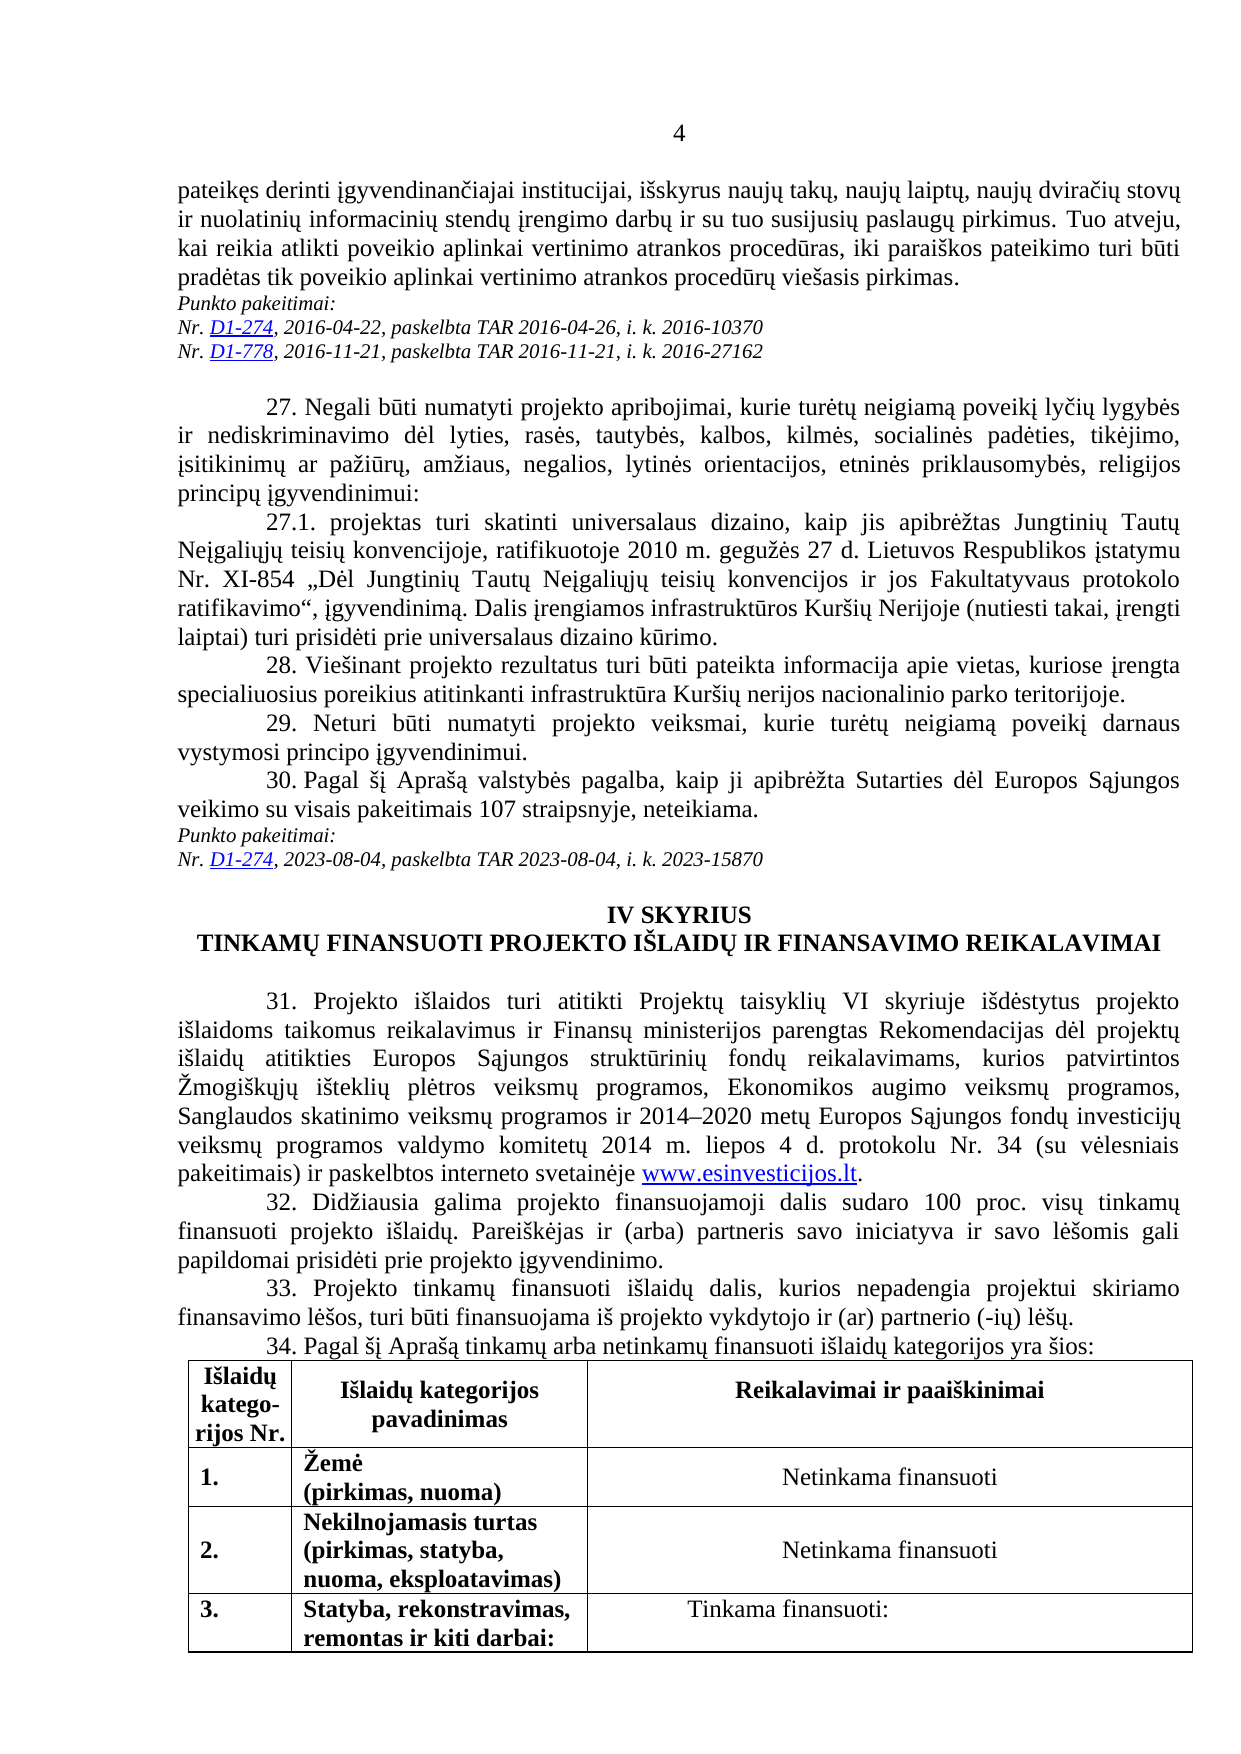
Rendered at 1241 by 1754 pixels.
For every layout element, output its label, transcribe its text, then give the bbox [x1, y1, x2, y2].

text 27.1. projektas turi skatinti universalaus dizaino, kaip jis apibrėžtas Jungtinių Tautų Neįgaliųjų teisių konvencijoje, ratifikuotoje 2010 m. gegužės 27 d. Lietuvos Respublikos įstatymu Nr. XI-854 „Dėl Jungtinių Tautų Neįgaliųjų teisių konvencijos ir jos Fakultatyvaus protokolo ratifikavimo“, įgyvendinimą. Dalis įrengiamos infrastruktūros Kuršių Nerijoje (nutiesti takai, įrengti laiptai) turi prisidėti prie universalaus dizaino kūrimo. [177, 507, 1181, 650]
text Nr. D1-274, 2023-08-04, paskelbta TAR 2023-08-04, i. k. 2023-15870 [177, 847, 1181, 871]
table_header Reikalavimai ir paaiškinimai [588, 1361, 1192, 1447]
text Nr. D1-274, 2016-04-22, paskelbta TAR 2016-04-26, i. k. 2016-10370 [177, 315, 1181, 339]
text 31. Projekto išlaidos turi atitikti Projektų taisyklių VI skyriuje išdėstytus projekto išlaidoms taikomus reikalavimus ir Finansų ministerijos parengtas Rekomendacijas dėl projektų išlaidų atitikties Europos Sąjungos struktūrinių fondų reikalavimams, kurios patvirtintos Žmogiškųjų išteklių plėtros veiksmų programos, Ekonomikos augimo veiksmų programos, Sanglaudos skatinimo veiksmų programos ir 2014–2020 metų Europos Sąjungos fondų investicijų veiksmų programos valdymo komitetų 2014 m. liepos 4 d. protokolu Nr. 34 (su vėlesniais pakeitimais) ir paskelbtos interneto svetainėje www.esinvesticijos.lt. [177, 986, 1181, 1187]
table_cell Statyba, rekonstravimas, remontas ir kiti darbai: [292, 1594, 587, 1651]
text 29. Neturi būti numatyti projekto veiksmai, kurie turėtų neigiamą poveikį darnaus vystymosi principo įgyvendinimui. [177, 708, 1181, 765]
text IV SKYRIUS [177, 900, 1181, 928]
text 28. Viešinant projekto rezultatus turi būti pateikta informacija apie vietas, kuriose įrengta specialiuosius poreikius atitinkanti infrastruktūra Kuršių nerijos nacionalinio parko teritorijoje. [177, 650, 1181, 708]
table_cell Netinkama finansuoti [588, 1448, 1192, 1506]
text 27. Negali būti numatyti projekto apribojimai, kurie turėtų neigiamą poveikį lyčių lygybės ir nediskriminavimo dėl lyties, rasės, tautybės, kalbos, kilmės, socialinės padėties, tikėjimo, įsitikinimų ar pažiūrų, amžiaus, negalios, lytinės orientacijos, etninės priklausomybės, religijos principų įgyvendinimui: [177, 392, 1181, 507]
table_cell 2. [189, 1507, 291, 1593]
table_cell Žemė (pirkimas, nuoma) [292, 1448, 587, 1506]
table_header Išlaidų kategorijos pavadinimas [292, 1361, 587, 1447]
table_cell 1. [189, 1448, 291, 1506]
text Nr. D1-778, 2016-11-21, paskelbta TAR 2016-11-21, i. k. 2016-27162 [177, 339, 1181, 363]
table_cell Nekilnojamasis turtas (pirkimas, statyba, nuoma, eksploatavimas) [292, 1507, 587, 1593]
table_cell 3. [189, 1594, 291, 1651]
table_cell Netinkama finansuoti [588, 1507, 1192, 1593]
text pateikęs derinti įgyvendinančiajai institucijai, išskyrus naujų takų, naujų laiptų, naujų dviračių stovų ir nuolatinių informacinių stendų įrengimo darbų ir su tuo susijusių paslaugų pirkimus. Tuo atveju, kai reikia atlikti poveikio aplinkai vertinimo atrankos procedūras, iki paraiškos pateikimo turi būti pradėtas tik poveikio aplinkai vertinimo atrankos procedūrų viešasis pirkimas. [177, 176, 1181, 291]
text 33. Projekto tinkamų finansuoti išlaidų dalis, kurios nepadengia projektui skiriamo finansavimo lėšos, turi būti finansuojama iš projekto vykdytojo ir (ar) partnerio (-ių) lėšų. [177, 1273, 1181, 1331]
text 32. Didžiausia galima projekto finansuojamoji dalis sudaro 100 proc. visų tinkamų finansuoti projekto išlaidų. Pareiškėjas ir (arba) partneris savo iniciatyva ir savo lėšomis gali papildomai prisidėti prie projekto įgyvendinimo. [177, 1187, 1181, 1273]
text 30. Pagal šį Aprašą valstybės pagalba, kaip ji apibrėžta Sutarties dėl Europos Sąjungos veikimo su visais pakeitimais 107 straipsnyje, neteikiama. [177, 765, 1181, 823]
table_cell Tinkama finansuoti: [588, 1594, 1192, 1651]
text Punkto pakeitimai: [177, 291, 1181, 315]
text 34. Pagal šį Aprašą tinkamų arba netinkamų finansuoti išlaidų kategorijos yra šios: [177, 1331, 1181, 1360]
table_header Išlaidų katego-rijos Nr. [189, 1361, 291, 1447]
text TINKAMŲ FINANSUOTI PROJEKTO IŠLAIDŲ IR FINANSAVIMO REIKALAVIMAI [177, 928, 1181, 957]
text Punkto pakeitimai: [177, 823, 1181, 847]
